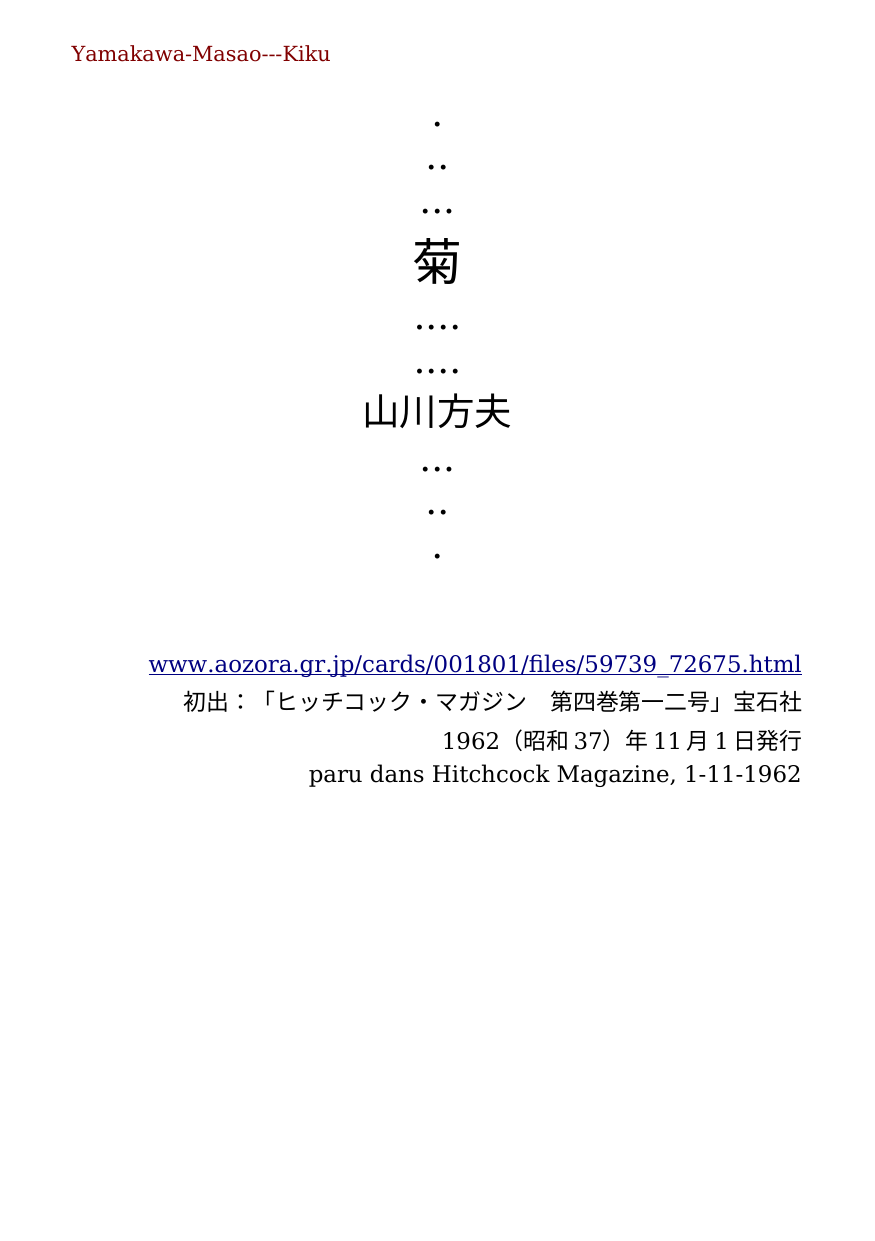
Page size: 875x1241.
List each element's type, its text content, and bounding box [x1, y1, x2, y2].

text paru dans Hitchcock Magazine, 1-11-1962 [72, 762, 802, 788]
subtitle . .. ... 菊 .... .... 山川方夫 ... .. . [36, 91, 838, 567]
text Yamakawa-Masao---Kiku [71, 42, 803, 66]
text 1962（昭和37）年11月1日発行 [72, 722, 802, 756]
text www.aozora.gr.jp/cards/001801/files/59739_72675.html [72, 651, 802, 677]
text 初出：「ヒッチコック・マガジン 第四巻第一二号」宝石社 [72, 683, 802, 717]
